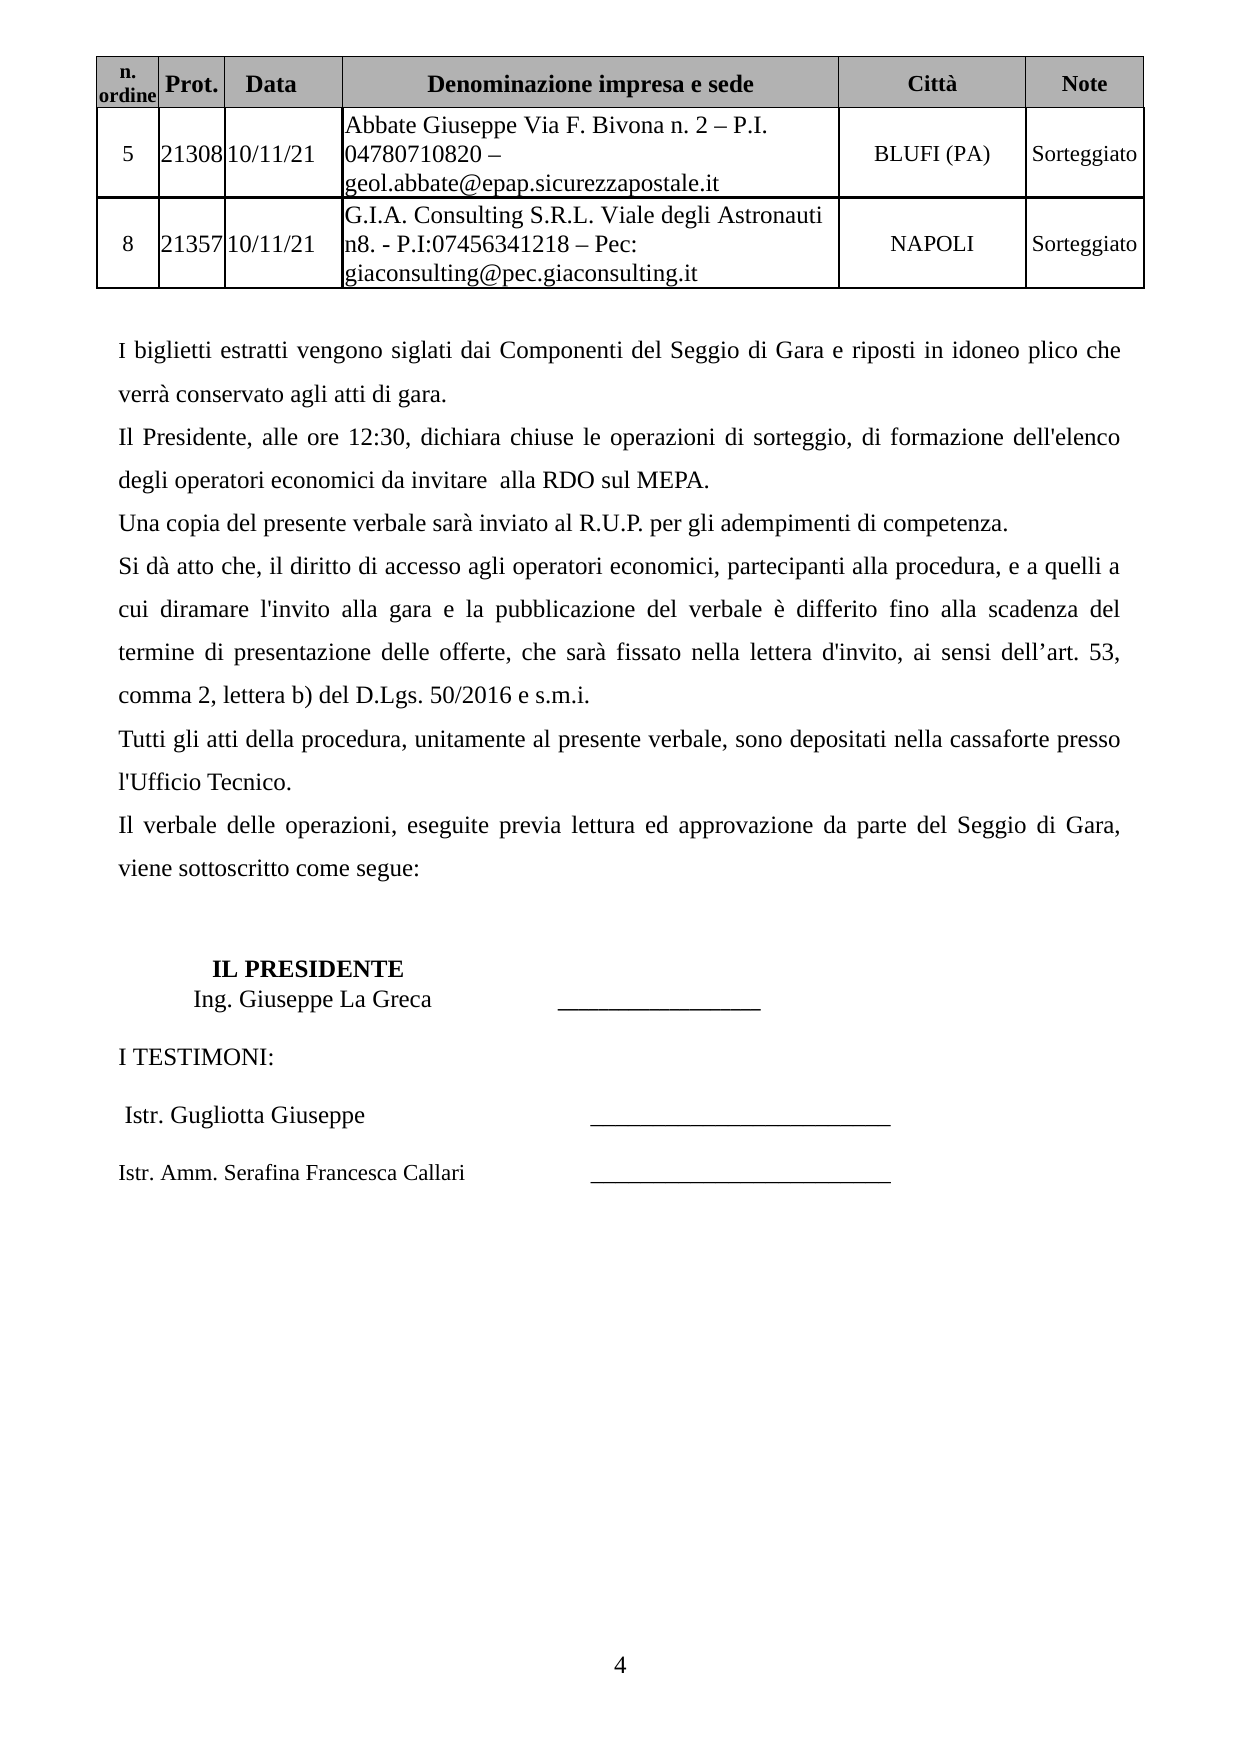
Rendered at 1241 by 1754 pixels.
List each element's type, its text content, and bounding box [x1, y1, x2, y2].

text Il verbale delle operazioni, eseguite previa lettura ed approvazione da parte del Seggio di Gara, viene sottoscritto come segue: [118, 810, 1122, 882]
table_cell NAPOLI [840, 199, 1025, 287]
text Il Presidente, alle ore 12:30, dichiara chiuse le operazioni di sorteggio, di formazione dell'elenco degli operatori economici da invitare alla RDO sul MEPA. [118, 422, 1122, 494]
table_cell 8 [98, 199, 158, 287]
table_cell G.I.A. Consulting S.R.L. Viale degli Astronauti n8. - P.I:07456341218 – Pec: giaconsulting@pec.giaconsulting.it [344, 199, 838, 287]
table_cell 11/10/21 [226, 108, 341, 196]
table_cell 11/10/21 [226, 199, 341, 287]
table_header n. ordine [97, 57, 158, 107]
subtitle Ing. Giuseppe La Greca ____________________ [118, 982, 1122, 1014]
table_cell Abbate Giuseppe Via F. Bivona n. 2 – P.I. 04780710820 – geol.abbate@epap.sicurezzapostale.it [344, 108, 838, 196]
table_cell Sorteggiato [1027, 199, 1143, 287]
text Istr. Amm. Serafina Francesca Callari ________________________ [118, 1157, 1122, 1186]
table_cell 21308 [160, 108, 224, 196]
table_cell 21357 [160, 199, 224, 287]
table_header Denominazione impresa e sede [343, 57, 838, 107]
text Istr. Gugliotta Giuseppe ________________________ [118, 1100, 1122, 1129]
table_header Città [839, 57, 1025, 107]
table_header Note [1026, 57, 1143, 107]
table_header Prot. [159, 57, 224, 107]
table_cell 5 [98, 108, 158, 196]
text I biglietti estratti vengono siglati dai Componenti del Seggio di Gara e riposti in idoneo plico che verrà conservato agli atti di gara. [118, 336, 1122, 407]
text Si dà atto che, il diritto di accesso agli operatori economici, partecipanti alla procedura, e a quelli a cui diramare l'invito alla gara e la pubblicazione del verbale è differito fino alla scadenza del termine di presentazione delle offerte, che sarà fissato nella lettera d'invito, ai sensi dell’art. 53, comma 2, lettera b) del D.Lgs. 50/2016 e s.m.i. [118, 551, 1122, 709]
subtitle IL PRESIDENTE [118, 954, 1122, 982]
table_cell BLUFI (PA) [840, 108, 1025, 196]
text Tutti gli atti della procedura, unitamente al presente verbale, sono depositati nella cassaforte presso l'Ufficio Tecnico. [118, 724, 1122, 796]
table_header Data [225, 57, 342, 107]
table_cell Sorteggiato [1027, 108, 1143, 196]
text I TESTIMONI: [118, 1042, 1122, 1071]
text Una copia del presente verbale sarà inviato al R.U.P. per gli adempimenti di competenza. [118, 508, 1122, 537]
